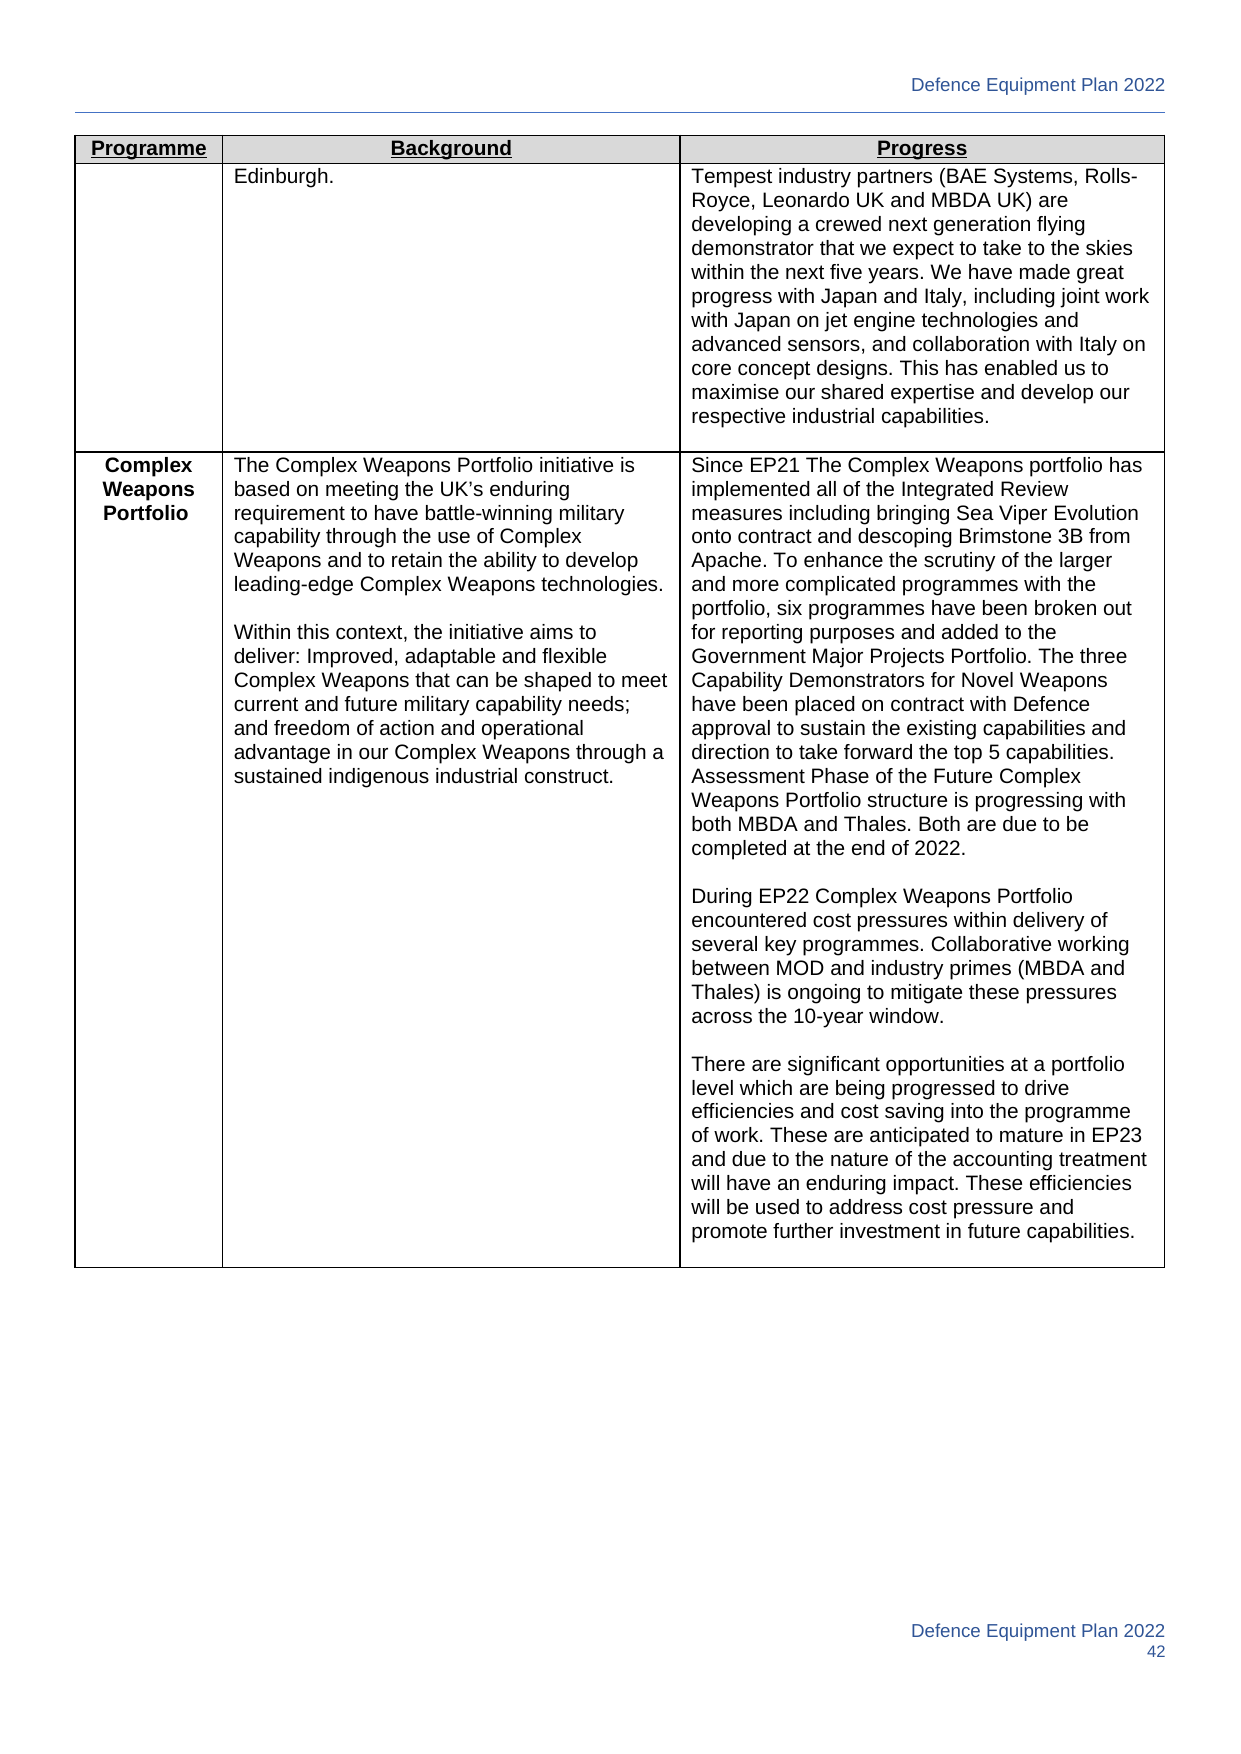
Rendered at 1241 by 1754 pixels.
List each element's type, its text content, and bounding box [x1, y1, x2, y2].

table_cell Tempest industry partners (BAE Systems, Rolls-Royce, Leonardo UK and MBDA UK) are developing a crewed next generation flying demonstrator that we expect to take to the skies within the next five years. We have made great progress with Japan and Italy, including joint work with Japan on jet engine technologies and advanced sensors, and collaboration with Italy on core concept designs. This has enabled us to maximise our shared expertise and develop our respective industrial capabilities. [681, 164, 1164, 451]
table_cell [76, 164, 222, 451]
table_cell Complex Weapons Portfolio [76, 453, 222, 1267]
table_header Progress [681, 136, 1164, 163]
table_cell The Complex Weapons Portfolio initiative is based on meeting the UK’s enduring requirement to have battle-winning military capability through the use of Complex Weapons and to retain the ability to develop leading-edge Complex Weapons technologies. Within this context, the initiative aims to deliver: Improved, adaptable and flexible Complex Weapons that can be shaped to meet current and future military capability needs; and freedom of action and operational advantage in our Complex Weapons through a sustained indigenous industrial construct. [223, 453, 679, 1267]
table_cell Since EP21 The Complex Weapons portfolio has implemented all of the Integrated Review measures including bringing Sea Viper Evolution onto contract and descoping Brimstone 3B from Apache. To enhance the scrutiny of the larger and more complicated programmes with the portfolio, six programmes have been broken out for reporting purposes and added to the Government Major Projects Portfolio. The three Capability Demonstrators for Novel Weapons have been placed on contract with Defence approval to sustain the existing capabilities and direction to take forward the top 5 capabilities. Assessment Phase of the Future Complex Weapons Portfolio structure is progressing with both MBDA and Thales. Both are due to be completed at the end of 2022. During EP22 Complex Weapons Portfolio encountered cost pressures within delivery of several key programmes. Collaborative working between MOD and industry primes (MBDA and Thales) is ongoing to mitigate these pressures across the 10-year window. There are significant opportunities at a portfolio level which are being progressed to drive efficiencies and cost saving into the programme of work. These are anticipated to mature in EP23 and due to the nature of the accounting treatment will have an enduring impact. These efficiencies will be used to address cost pressure and promote further investment in future capabilities. [681, 453, 1164, 1267]
table_cell Edinburgh. [223, 164, 679, 451]
table_header Background [223, 136, 679, 163]
table_header Programme [76, 136, 222, 163]
